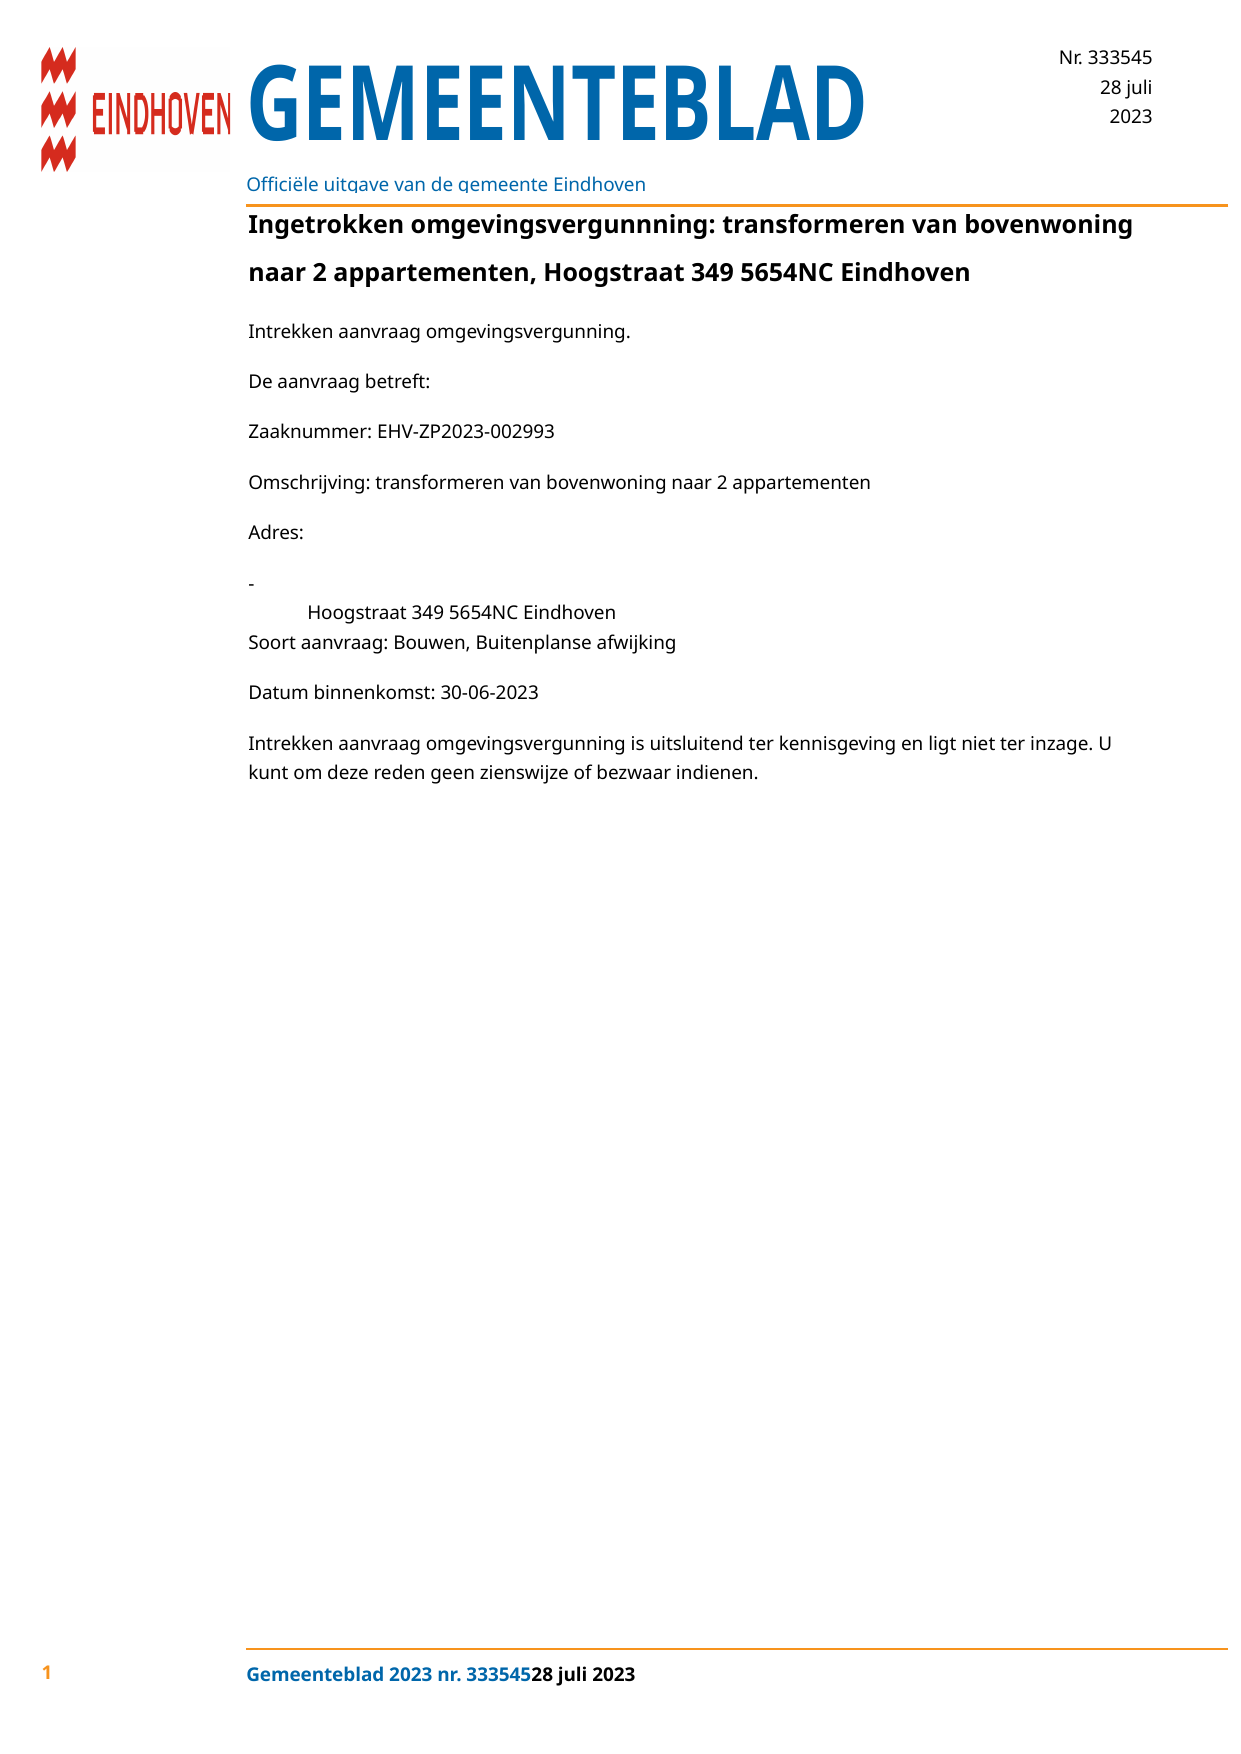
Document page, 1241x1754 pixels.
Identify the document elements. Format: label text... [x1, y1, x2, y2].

text Intrekken aanvraag omgevingsvergunning. [248, 318, 1152, 344]
text Intrekken aanvraag omgevingsvergunning is uitsluitend ter kennisgeving en ligt niet ter inzage. U kunt om deze reden geen zienswijze of bezwaar indienen. [248, 730, 1152, 785]
text Omschrijving: transformeren van bovenwoning naar 2 appartementen [248, 469, 1152, 495]
text Soort aanvraag: Bouwen, Buitenplanse afwijking [248, 629, 1152, 655]
text Ingetrokken omgevingsvergunnning: transformeren van bovenwoning naar 2 appartementen, Hoogstraat 349 5654NC Eindhoven [248, 207, 1152, 288]
picture [41, 47, 231, 172]
text Adres: [248, 519, 1152, 545]
list Hoogstraat 349 5654NC Eindhoven [248, 599, 1152, 625]
text Zaaknummer: EHV-ZP2023-002993 [248, 419, 1152, 444]
text Datum binnenkomst: 30-06-2023 [248, 679, 1152, 705]
text De aanvraag betreft: [248, 368, 1152, 394]
